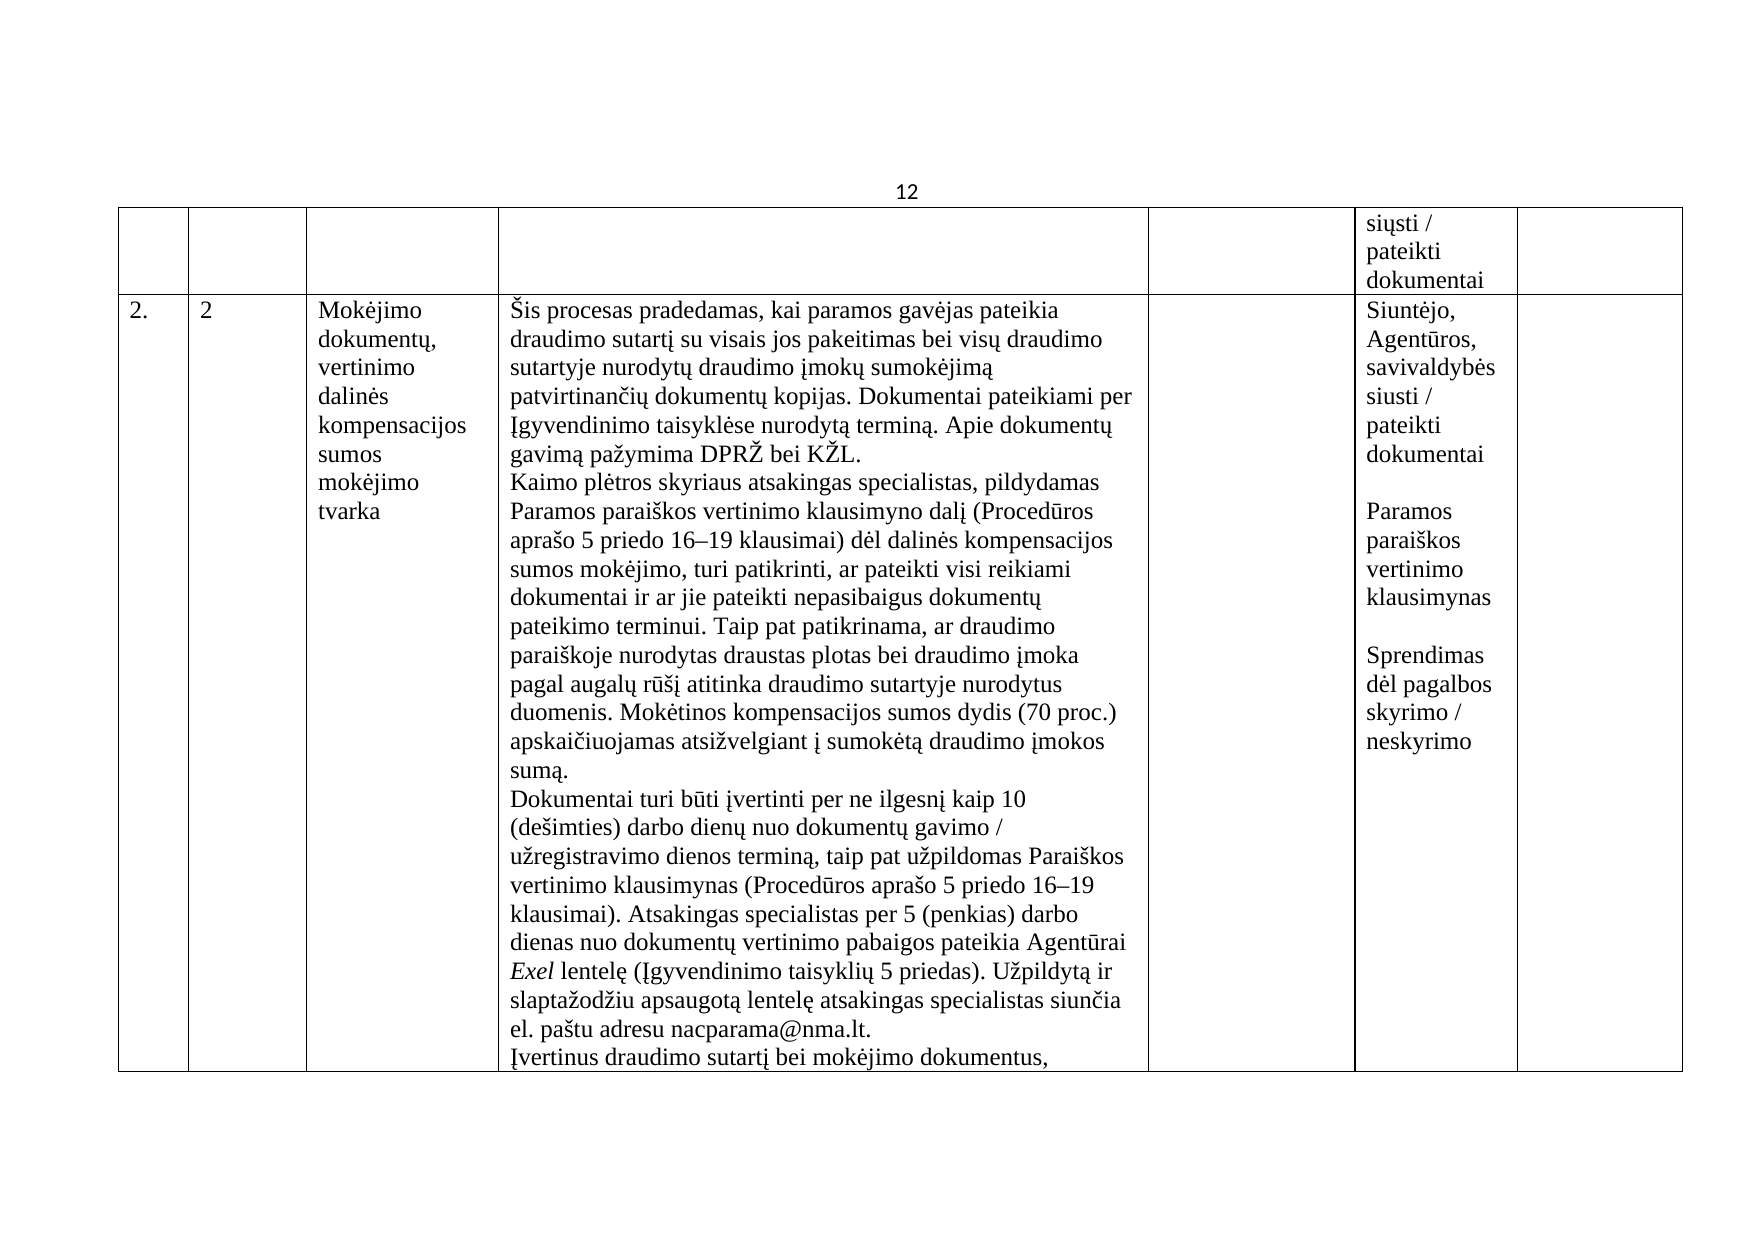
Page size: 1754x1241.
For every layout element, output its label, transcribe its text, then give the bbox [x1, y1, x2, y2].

table_cell siųsti / pateikti dokumentai [1356, 208, 1517, 294]
table_cell [499, 208, 1148, 294]
table_cell Mokėjimo dokumentų, vertinimo dalinės kompensacijos sumos mokėjimo tvarka [307, 295, 498, 1071]
table_cell [1518, 208, 1682, 294]
table_cell Siuntėjo, Agentūros, savivaldybės siusti / pateikti dokumentai Paramos paraiškos vertinimo klausimynas Sprendimas dėl pagalbos skyrimo / neskyrimo [1356, 295, 1517, 1071]
table_cell [189, 208, 306, 294]
table_cell [1149, 208, 1354, 294]
table_cell [119, 208, 188, 294]
table_cell [1149, 295, 1354, 1071]
table_cell [1518, 295, 1682, 1071]
table_cell [307, 208, 498, 294]
table_cell Šis procesas pradedamas, kai paramos gavėjas pateikia draudimo sutartį su visais jos pakeitimas bei visų draudimo sutartyje nurodytų draudimo įmokų sumokėjimą patvirtinančių dokumentų kopijas. Dokumentai pateikiami per Įgyvendinimo taisyklėse nurodytą terminą. Apie dokumentų gavimą pažymima DPRŽ bei KŽL. Kaimo plėtros skyriaus atsakingas specialistas, pildydamas Paramos paraiškos vertinimo klausimyno dalį (Procedūros aprašo 5 priedo 16–19 klausimai) dėl dalinės kompensacijos sumos mokėjimo, turi patikrinti, ar pateikti visi reikiami dokumentai ir ar jie pateikti nepasibaigus dokumentų pateikimo terminui. Taip pat patikrinama, ar draudimo paraiškoje nurodytas draustas plotas bei draudimo įmoka pagal augalų rūšį atitinka draudimo sutartyje nurodytus duomenis. Mokėtinos kompensacijos sumos dydis (70 proc.) apskaičiuojamas atsižvelgiant į sumokėtą draudimo įmokos sumą. Dokumentai turi būti įvertinti per ne ilgesnį kaip 10 (dešimties) darbo dienų nuo dokumentų gavimo / užregistravimo dienos terminą, taip pat užpildomas Paraiškos vertinimo klausimynas (Procedūros aprašo 5 priedo 16–19 klausimai). Atsakingas specialistas per 5 (penkias) darbo dienas nuo dokumentų vertinimo pabaigos pateikia Agentūrai Exel lentelę (Įgyvendinimo taisyklių 5 priedas). Užpildytą ir slaptažodžiu apsaugotą lentelę atsakingas specialistas siunčia el. paštu adresu nacparama@nma.lt. Įvertinus draudimo sutartį bei mokėjimo dokumentus, [499, 295, 1148, 1071]
table_cell 2. [119, 295, 188, 1071]
table_cell 2 [189, 295, 306, 1071]
